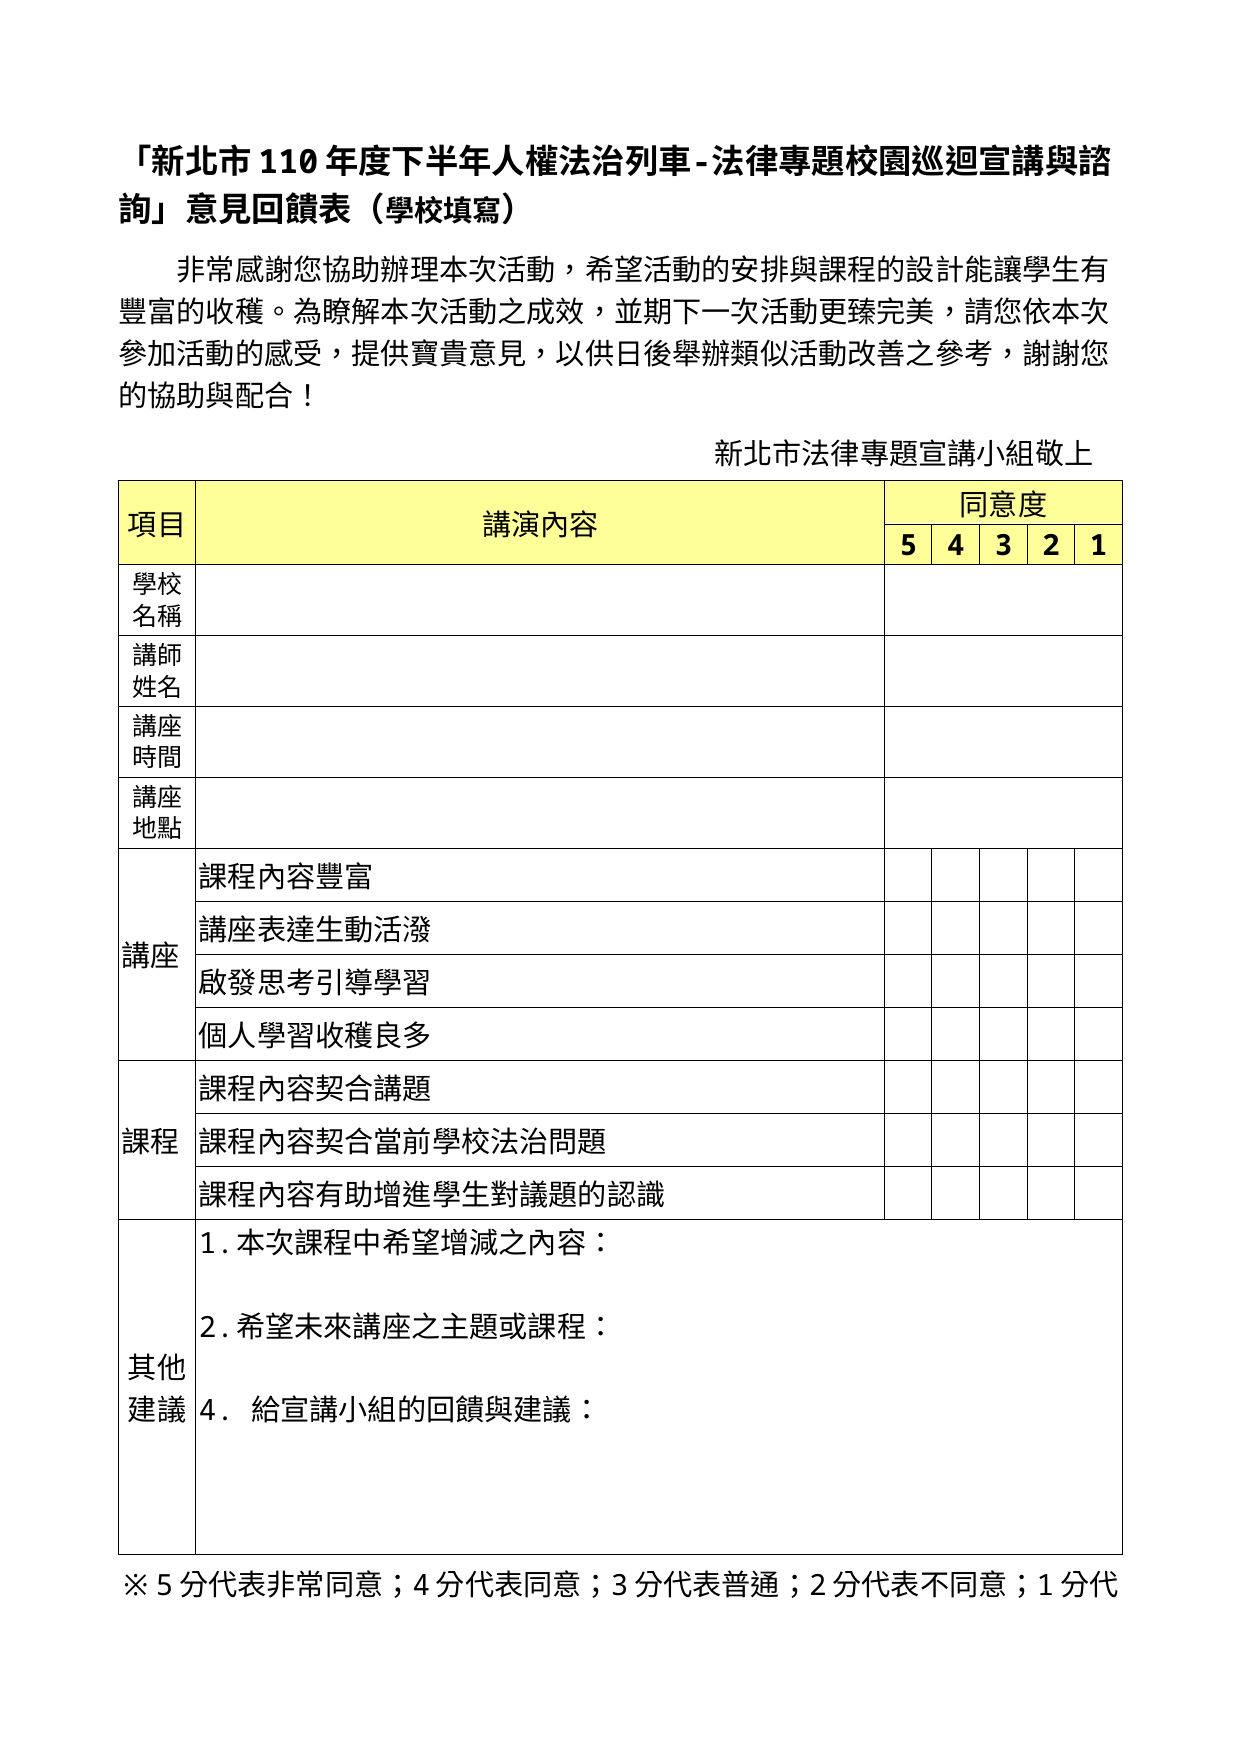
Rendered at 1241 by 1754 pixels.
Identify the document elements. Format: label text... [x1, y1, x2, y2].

table_cell 個人學習收穫良多 [196, 1008, 884, 1060]
table_cell [1075, 902, 1122, 954]
table_cell [885, 1061, 931, 1113]
table_cell [1075, 1114, 1122, 1166]
table_cell [932, 1008, 979, 1060]
table_cell 課程內容豐富 [196, 849, 884, 901]
table_cell [1028, 1061, 1074, 1113]
table_cell [885, 955, 931, 1007]
table_cell [932, 849, 979, 901]
table_cell [980, 902, 1027, 954]
table_cell [1028, 1008, 1074, 1060]
table_cell 講座時間 [119, 707, 195, 777]
table_cell 課程內容有助增進學生對議題的認識 [196, 1167, 884, 1219]
table_cell 3 [980, 525, 1027, 564]
table_cell [932, 1114, 979, 1166]
table_cell 本次課程中希望增減之內容： 希望未來講座之主題或課程： 4. 給宣講小組的回饋與建議： [196, 1220, 1122, 1554]
table_cell [885, 1114, 931, 1166]
table_cell [1028, 1167, 1074, 1219]
table_cell [885, 565, 1122, 635]
table_cell [1075, 1061, 1122, 1113]
table_cell [1028, 849, 1074, 901]
table_cell [932, 902, 979, 954]
table_cell [196, 707, 884, 777]
table_cell [196, 565, 884, 635]
table_cell 5 [885, 525, 931, 564]
table_cell [1028, 955, 1074, 1007]
table_cell [980, 1008, 1027, 1060]
table_cell 講座地點 [119, 778, 195, 847]
table_cell [1028, 1114, 1074, 1166]
table_cell [1028, 902, 1074, 954]
table_cell 其他建議 [119, 1220, 195, 1554]
table_cell 1 [1075, 525, 1122, 564]
table_cell 學校名稱 [119, 565, 195, 635]
list 5分代表非常同意；4分代表同意；3分代表普通；2分代表不同意；1分代 [118, 1562, 1122, 1604]
text 「新北市110年度下半年人權法治列車-法律專題校園巡迴宣講與諮詢」意見回饋表（學校填寫） [118, 134, 1122, 231]
table_header 同意度 [885, 481, 1122, 523]
table_cell [1075, 955, 1122, 1007]
text 非常感謝您協助辦理本次活動，希望活動的安排與課程的設計能讓學生有豐富的收穫。為瞭解本次活動之成效，並期下一次活動更臻完美，請您依本次參加活動的感受，提供寶貴意見，以供日後舉辦類似活動改善之參考，謝謝您的協助與配合！ [118, 246, 1122, 415]
table_header 講演內容 [196, 481, 884, 564]
table_cell 課程內容契合當前學校法治問題 [196, 1114, 884, 1166]
table_cell 2 [1028, 525, 1074, 564]
table_cell [885, 1167, 931, 1219]
text 新北市法律專題宣講小組敬上 [118, 430, 1093, 473]
table_cell [885, 849, 931, 901]
table_cell [885, 1008, 931, 1060]
table_cell [980, 955, 1027, 1007]
table_cell [885, 902, 931, 954]
table_cell [885, 707, 1122, 777]
table_cell [980, 1061, 1027, 1113]
table_cell [932, 1061, 979, 1113]
table_header 項目 [119, 481, 195, 564]
table_cell [980, 849, 1027, 901]
table_cell [980, 1167, 1027, 1219]
table_cell [196, 778, 884, 847]
table_cell [1075, 1008, 1122, 1060]
table_cell [932, 1167, 979, 1219]
table_cell 課程 [119, 1061, 195, 1219]
table_cell [885, 636, 1122, 706]
table_cell [1075, 849, 1122, 901]
table_cell 講座 [119, 849, 195, 1060]
table_cell 啟發思考引導學習 [196, 955, 884, 1007]
table_cell [980, 1114, 1027, 1166]
table_cell 課程內容契合講題 [196, 1061, 884, 1113]
table_cell 4 [932, 525, 979, 564]
table_cell 講師姓名 [119, 636, 195, 706]
table_cell 講座表達生動活潑 [196, 902, 884, 954]
table_cell [885, 778, 1122, 847]
table_cell [196, 636, 884, 706]
table_cell [1075, 1167, 1122, 1219]
table_cell [932, 955, 979, 1007]
